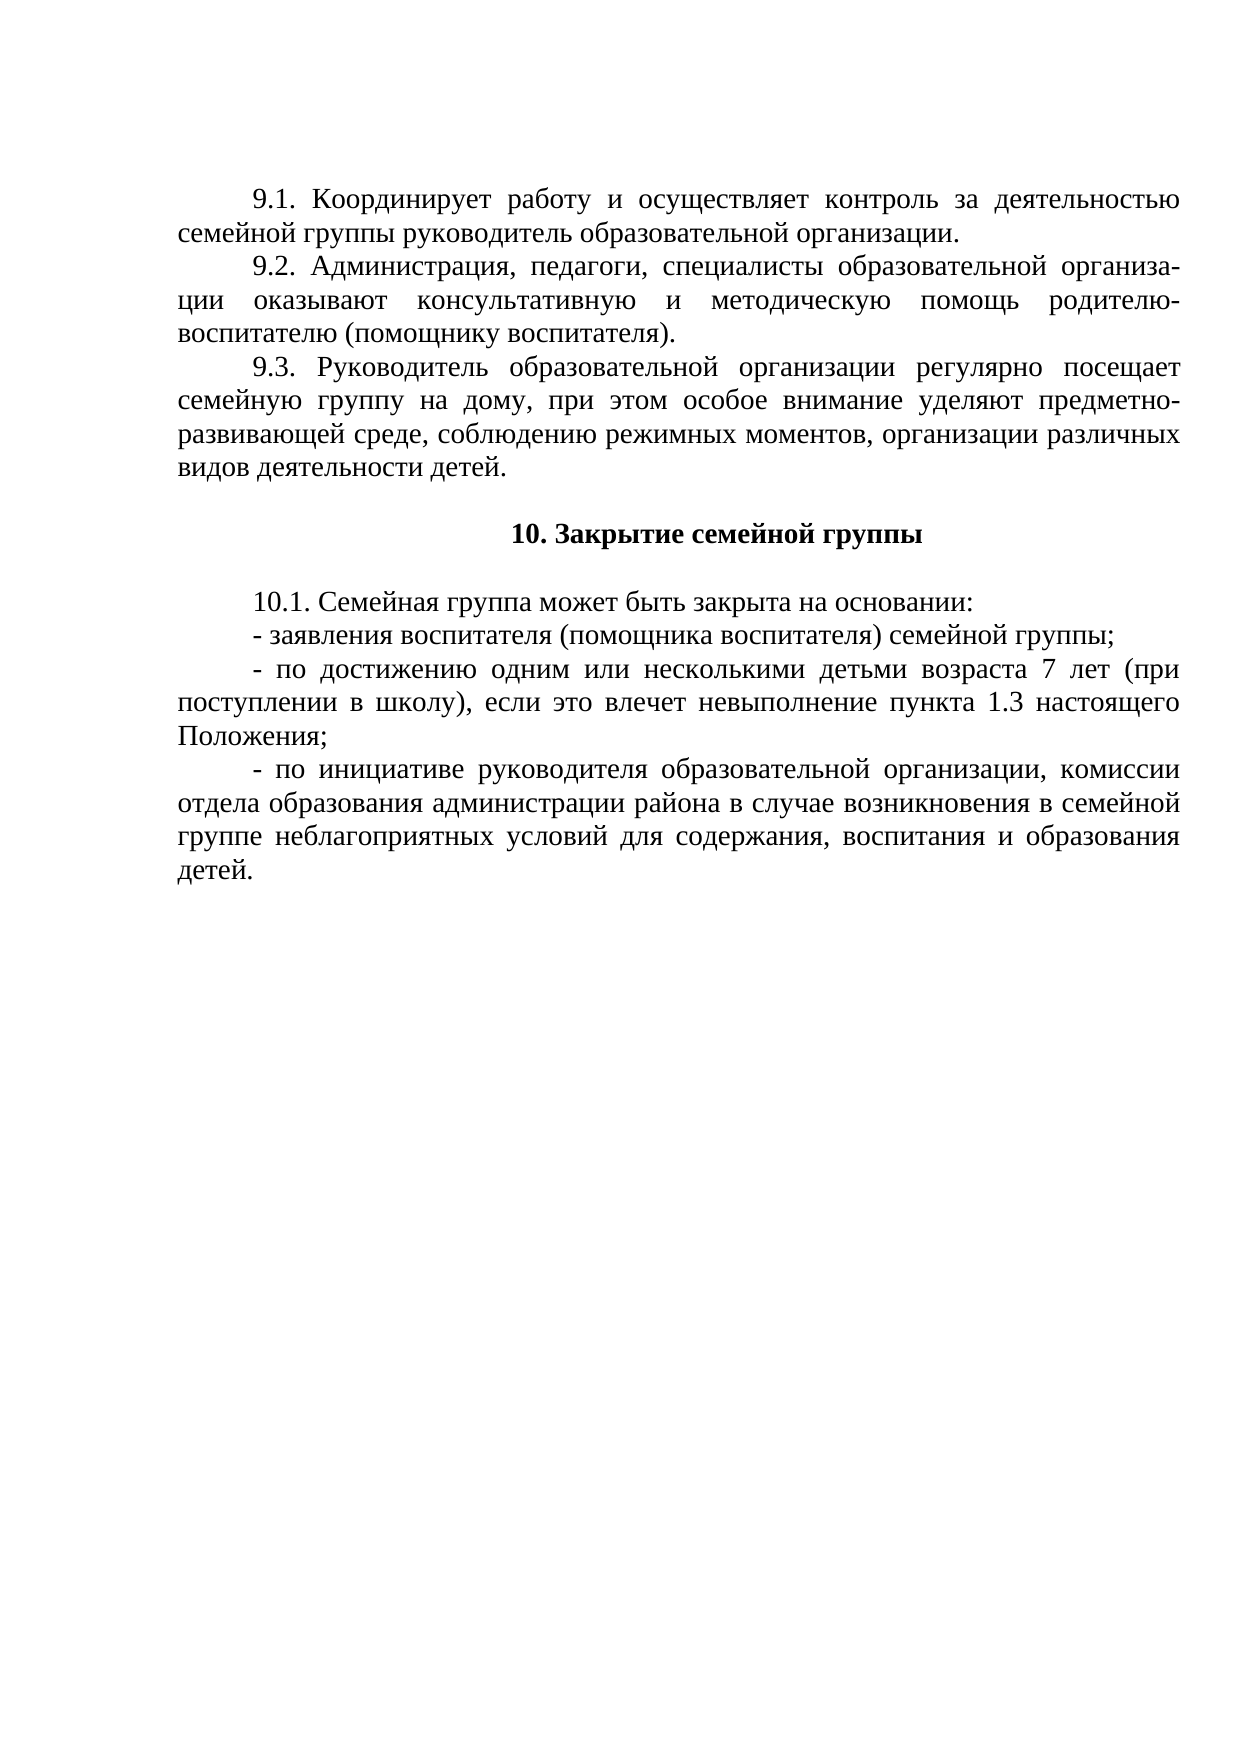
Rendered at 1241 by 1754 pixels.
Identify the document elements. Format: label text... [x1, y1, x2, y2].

text - по достижению одним или несколькими детьми возраста 7 лет (при поступлении в школу), если это влечет невыполнение пункта 1.3 настоящего Положения; [177, 651, 1181, 751]
text - заявления воспитателя (помощника воспитателя) семейной группы; [177, 617, 1181, 651]
text 9.1. Координирует работу и осуществляет контроль за деятельностью семейной группы руководитель образовательной организации. [177, 181, 1181, 248]
text 10.1. Семейная группа может быть закрыта на основании: [177, 584, 1181, 617]
text 10. Закрытие семейной группы [177, 517, 1181, 550]
text 9.3. Руководитель образовательной организации регулярно посещает семейную группу на дому, при этом особое внимание уделяют предметно-развивающей среде, соблюдению режимных моментов, организации различных видов деятельности детей. [177, 349, 1181, 483]
text - по инициативе руководителя образовательной организации, комиссии отдела образования администрации района в случае возникновения в семейной группе неблагоприятных условий для содержания, воспитания и образования детей. [177, 751, 1181, 886]
text 9.2. Администрация, педагоги, специалисты образовательной организа-ции оказывают консультативную и методическую помощь родителю-воспитателю (помощнику воспитателя). [177, 248, 1181, 349]
